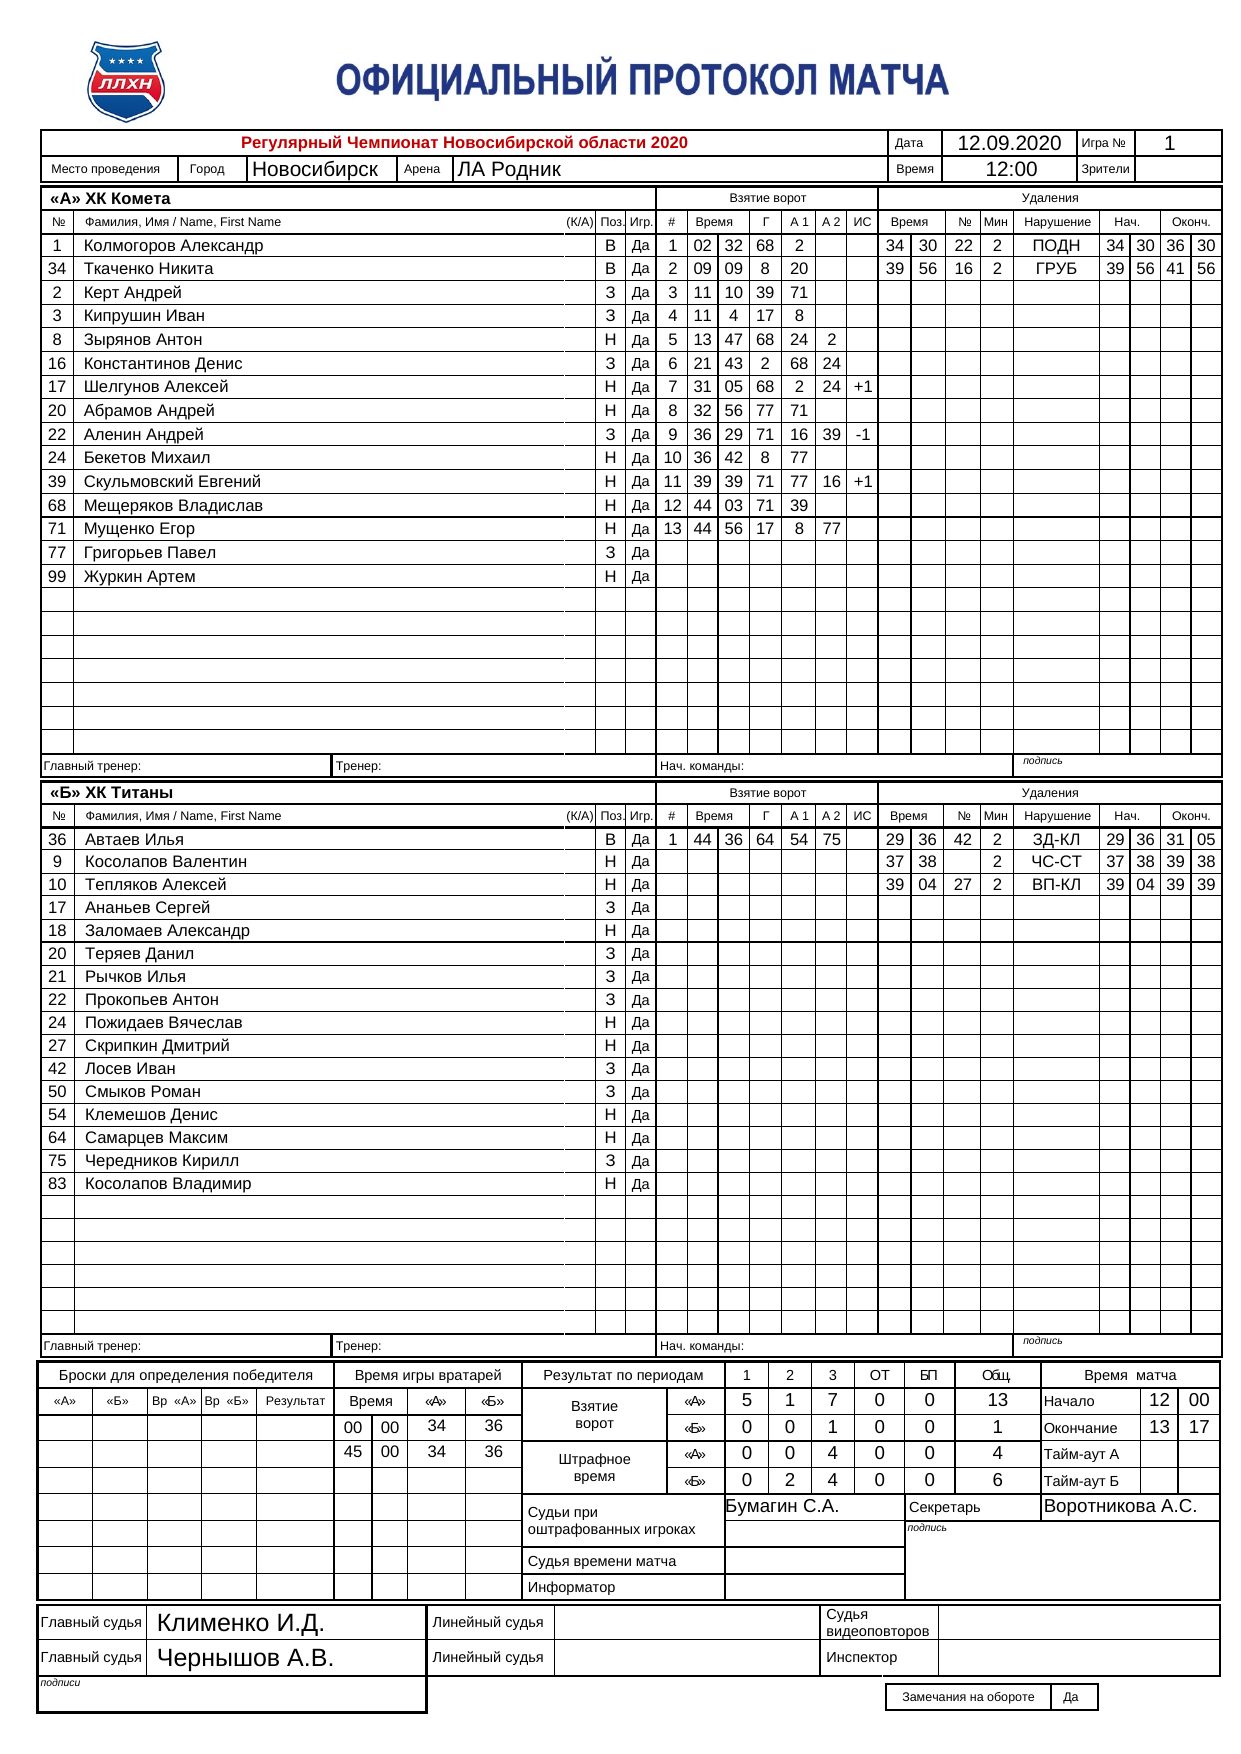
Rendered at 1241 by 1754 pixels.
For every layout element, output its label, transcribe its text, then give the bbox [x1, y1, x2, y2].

table_cell [1192, 1219, 1221, 1241]
table_cell [847, 966, 877, 987]
table_cell Поз. [596, 805, 625, 826]
table_cell 1 [42, 235, 73, 256]
table_cell [1100, 1242, 1129, 1264]
table_cell Тепляков Алексей [75, 874, 564, 895]
table_cell 5 [657, 328, 687, 351]
table_cell Время [889, 157, 941, 181]
table_cell [750, 1288, 781, 1310]
table_cell [912, 376, 945, 398]
table_cell [1161, 1127, 1190, 1149]
table_cell [912, 1219, 943, 1241]
table_cell [74, 730, 564, 753]
table_cell [981, 518, 1013, 540]
table_cell № [42, 211, 73, 233]
table_cell [847, 850, 877, 872]
table_cell 77 [782, 470, 815, 493]
table_cell [148, 1494, 201, 1520]
table_cell 31 [688, 376, 717, 398]
table_cell 32 [719, 235, 749, 256]
table_cell [944, 1012, 980, 1033]
table_cell [335, 1468, 371, 1493]
table_cell [847, 683, 877, 706]
table_cell [1014, 896, 1099, 918]
table_cell 16 [816, 470, 846, 493]
table_cell [688, 588, 717, 611]
table_cell [1014, 659, 1099, 682]
table_cell [981, 1173, 1013, 1195]
table_cell [816, 636, 846, 658]
table_cell [946, 659, 980, 682]
table_cell 68 [750, 328, 781, 351]
table_cell [944, 1219, 980, 1241]
table_cell Тайм-аут Б [1042, 1468, 1140, 1493]
table_cell [626, 730, 655, 753]
table_cell [688, 1058, 717, 1079]
table_cell [373, 1494, 407, 1520]
table_cell [750, 1242, 781, 1264]
table_cell Да [626, 352, 655, 374]
table_cell [1161, 399, 1190, 422]
table_cell [202, 1416, 256, 1440]
table_cell Да [626, 470, 655, 493]
table_cell [657, 1081, 687, 1103]
table_cell 0 [726, 1415, 768, 1440]
table_cell Вр «Б» [202, 1389, 256, 1413]
table_cell 24 [782, 328, 815, 351]
table_cell Результат [257, 1389, 333, 1413]
table_cell [816, 896, 846, 918]
table_cell [1100, 305, 1129, 327]
table_cell [816, 707, 846, 729]
table_cell Нач. [1100, 211, 1160, 233]
table_cell [782, 730, 815, 753]
table_cell [1192, 636, 1221, 658]
table_cell [847, 1288, 877, 1310]
table_cell [596, 612, 625, 634]
table_cell [688, 989, 717, 1011]
table_cell [335, 1547, 371, 1573]
table_cell [1014, 1242, 1099, 1264]
table_cell [944, 1196, 980, 1218]
table_cell [816, 1196, 846, 1218]
table_cell [912, 494, 945, 516]
table_cell [879, 730, 910, 753]
table_cell [847, 874, 877, 895]
table_cell [750, 874, 781, 895]
table_cell 17 [1179, 1415, 1219, 1440]
table_cell [1131, 399, 1160, 422]
table_cell [1131, 612, 1160, 634]
table_cell [847, 1196, 877, 1218]
table_cell [816, 943, 846, 964]
table_cell [879, 541, 910, 564]
table_cell [373, 1521, 407, 1546]
table_cell 36 [912, 829, 943, 849]
table_cell [912, 730, 945, 753]
table_cell [565, 1311, 595, 1333]
table_cell [946, 541, 980, 564]
table_cell [1100, 541, 1129, 564]
table_cell 20 [42, 943, 74, 964]
table_cell [981, 1104, 1013, 1126]
table_cell 16 [42, 352, 73, 374]
table_cell [1131, 1311, 1160, 1333]
table_cell [1161, 612, 1190, 634]
table_cell Взятие ворот [523, 1389, 666, 1440]
table_cell [847, 1219, 877, 1241]
table_cell [847, 943, 877, 964]
table_cell [408, 1574, 465, 1599]
table_cell [981, 683, 1013, 706]
table_cell Н [596, 399, 625, 422]
table_cell 50 [42, 1081, 74, 1103]
table_cell подпись [906, 1522, 1219, 1599]
table_cell 4 [812, 1468, 854, 1493]
table_cell [1161, 1311, 1190, 1333]
table_cell [1131, 683, 1160, 706]
table_cell [148, 1416, 201, 1440]
table_cell [847, 565, 877, 587]
table_cell [565, 470, 595, 493]
table_cell Н [596, 446, 625, 469]
table_cell 2 [782, 376, 815, 398]
table_cell [202, 1547, 256, 1573]
table_cell [39, 1574, 92, 1599]
table_cell [688, 636, 717, 658]
table_cell 30 [1192, 235, 1221, 256]
table_cell 6 [657, 352, 687, 374]
table_cell [1192, 1242, 1221, 1264]
table_cell [782, 636, 815, 658]
table_cell 8 [750, 257, 781, 280]
table_cell [816, 1127, 846, 1149]
table_cell [1192, 1035, 1221, 1057]
table_cell [719, 541, 749, 564]
table_cell Игр. [626, 805, 655, 826]
table_cell [912, 920, 943, 941]
table_cell [688, 1127, 717, 1149]
table_cell 39 [879, 874, 910, 895]
table_cell [202, 1468, 256, 1493]
table_cell [847, 829, 877, 849]
table_cell [626, 1265, 655, 1287]
table_cell 04 [1131, 874, 1160, 895]
table_cell 20 [782, 257, 815, 280]
table_cell [202, 1494, 256, 1520]
table_cell [202, 1574, 256, 1599]
table_cell [847, 1058, 877, 1079]
table_cell Самарцев Максим [75, 1127, 564, 1149]
table_cell [847, 1127, 877, 1149]
table_cell В [596, 257, 625, 280]
table_cell Г [750, 805, 781, 826]
table_cell [981, 305, 1013, 327]
table_cell [1192, 281, 1221, 303]
table_cell [1161, 470, 1190, 493]
table_cell З [596, 1058, 625, 1079]
table_cell [1014, 730, 1099, 753]
table_cell [74, 636, 564, 658]
table_cell [1014, 1035, 1099, 1057]
table_cell [1192, 989, 1221, 1011]
table_cell Скульмовский Евгений [74, 470, 564, 493]
table_cell [816, 683, 846, 706]
table_cell 24 [42, 446, 73, 469]
table_cell Мин [981, 211, 1013, 233]
table_cell [1131, 1196, 1160, 1218]
table_cell Н [596, 1104, 625, 1126]
table_cell [719, 966, 749, 987]
table_cell [719, 659, 749, 682]
table_cell Н [596, 850, 625, 872]
table_cell [816, 1081, 846, 1103]
table_cell 1 [812, 1415, 854, 1440]
table_cell [565, 1173, 595, 1195]
table_cell [42, 683, 73, 706]
table_cell [1100, 920, 1129, 941]
table_cell [782, 1012, 815, 1033]
table_cell [719, 1012, 749, 1033]
table_cell [944, 1127, 980, 1149]
table_cell № [42, 805, 74, 826]
table_cell [726, 1548, 904, 1573]
table_cell [1100, 896, 1129, 918]
table_cell [816, 1104, 846, 1126]
table_cell [847, 399, 877, 422]
table_cell [93, 1521, 147, 1546]
table_cell [782, 1288, 815, 1310]
table_cell ЧС-СТ [1014, 850, 1099, 872]
table_cell Н [596, 1173, 625, 1195]
table_cell [1014, 446, 1099, 469]
table_cell [847, 1173, 877, 1195]
table_cell [879, 707, 910, 729]
table_cell [946, 588, 980, 611]
table_cell [847, 541, 877, 564]
table_cell [657, 850, 687, 872]
table_cell [335, 1574, 371, 1599]
table_cell [944, 1265, 980, 1287]
table_cell [688, 707, 717, 729]
table_cell [75, 1288, 564, 1310]
table_cell [816, 235, 846, 256]
table_cell Да [626, 920, 655, 941]
table_header Результат по периодам [523, 1363, 724, 1387]
table_cell [816, 920, 846, 941]
table_cell [879, 636, 910, 658]
table_cell [1192, 1012, 1221, 1033]
table_cell [1131, 1242, 1160, 1264]
table_cell Время [688, 211, 749, 233]
table_cell Игр. [626, 211, 655, 233]
table_cell [596, 1196, 625, 1218]
table_cell [1131, 920, 1160, 941]
table_cell [1131, 376, 1160, 398]
table_cell [657, 1219, 687, 1241]
table_cell [1100, 518, 1129, 540]
table_cell [565, 1265, 595, 1287]
table_cell Да [626, 565, 655, 587]
table_cell [981, 1219, 1013, 1241]
table_cell [847, 1035, 877, 1057]
table_cell [42, 1265, 74, 1287]
table_cell Нарушение [1014, 805, 1099, 826]
table_cell [750, 1150, 781, 1172]
table_cell [719, 1196, 749, 1218]
table_cell [1131, 707, 1160, 729]
table_cell 38 [1192, 850, 1221, 872]
table_cell [657, 966, 687, 987]
table_cell Да [626, 518, 655, 540]
table_cell Косолапов Владимир [75, 1173, 564, 1195]
table_cell [257, 1441, 333, 1467]
table_cell [1014, 707, 1099, 729]
table_cell [912, 281, 945, 303]
table_cell [1100, 1150, 1129, 1172]
table_cell «А» [408, 1389, 465, 1413]
table_cell [1014, 1058, 1099, 1079]
table_cell [847, 707, 877, 729]
table_cell (К/А) [565, 805, 595, 826]
table_cell [912, 896, 943, 918]
table_cell Время [879, 805, 943, 826]
table_cell [1014, 328, 1099, 351]
table_cell [565, 281, 595, 303]
table_cell [912, 707, 945, 729]
table_cell [1100, 989, 1129, 1011]
table_cell [981, 989, 1013, 1011]
table_cell [1161, 1196, 1190, 1218]
table_cell [688, 920, 717, 941]
table_cell 12 [657, 494, 687, 516]
table_cell [879, 423, 910, 445]
table_cell [657, 874, 687, 895]
table_cell [750, 1173, 781, 1195]
table_cell Н [596, 328, 625, 351]
table_cell [257, 1574, 333, 1599]
table_cell [719, 1127, 749, 1149]
table_cell [847, 1242, 877, 1264]
table_cell [657, 683, 687, 706]
table_cell 36 [466, 1416, 521, 1440]
table_cell [847, 494, 877, 516]
table_cell [335, 1521, 371, 1546]
table_cell 05 [719, 376, 749, 398]
table_cell ИС [847, 805, 877, 826]
table_cell [750, 1058, 781, 1079]
table_cell 11 [688, 305, 717, 327]
table_cell [981, 588, 1013, 611]
table_header Удаления [879, 188, 1221, 209]
table_cell Фамилия, Имя / Name, First Name [74, 211, 565, 233]
table_cell [750, 1127, 781, 1149]
table_cell [688, 1150, 717, 1172]
table_cell 8 [42, 328, 73, 351]
table_cell [565, 659, 595, 682]
table_cell 10 [719, 281, 749, 303]
table_cell +1 [847, 470, 877, 493]
table_cell [750, 920, 781, 941]
table_cell Да [626, 874, 655, 895]
table_cell 54 [782, 829, 815, 849]
table_cell [944, 943, 980, 964]
table_cell [750, 1081, 781, 1103]
table_cell 42 [42, 1058, 74, 1079]
table_header 1 [1136, 131, 1221, 155]
table_cell [782, 659, 815, 682]
table_cell [1161, 376, 1190, 398]
table_cell 17 [42, 896, 74, 918]
table_cell [719, 874, 749, 895]
table_cell [1014, 1012, 1099, 1033]
table_cell [565, 541, 595, 564]
table_header 1 [726, 1363, 768, 1387]
table_cell 0 [769, 1415, 811, 1440]
table_cell А 2 [816, 805, 846, 826]
table_cell [726, 1521, 904, 1546]
table_cell [981, 281, 1013, 303]
table_cell [1014, 399, 1099, 422]
table_cell [42, 1288, 74, 1310]
table_cell [657, 588, 687, 611]
table_cell [565, 612, 595, 634]
table_cell 24 [816, 376, 846, 398]
table_cell [981, 707, 1013, 729]
table_cell [1136, 157, 1221, 181]
table_cell Журкин Артем [74, 565, 564, 587]
table_cell [1131, 896, 1160, 918]
table_cell [1014, 565, 1099, 587]
table_cell [719, 683, 749, 706]
table_cell 64 [42, 1127, 74, 1149]
table_cell [1014, 1081, 1099, 1103]
table_cell [1100, 966, 1129, 987]
table_cell [816, 1311, 846, 1333]
table_cell [847, 730, 877, 753]
table_cell [847, 1265, 877, 1287]
table_cell [428, 1677, 882, 1711]
table_cell [1192, 896, 1221, 918]
table_cell [946, 518, 980, 540]
table_cell [981, 943, 1013, 964]
table_cell [1100, 281, 1129, 303]
table_cell [1161, 305, 1190, 327]
table_cell [688, 943, 717, 964]
table_cell [847, 518, 877, 540]
table_header Удаления [879, 783, 1221, 803]
table_cell [1014, 1265, 1099, 1287]
table_cell [879, 1219, 910, 1241]
table_cell [912, 541, 945, 564]
table_cell [1100, 1035, 1129, 1057]
table_cell [1100, 1265, 1129, 1287]
table_cell [1014, 541, 1099, 564]
table_cell Косолапов Валентин [75, 850, 564, 872]
table_cell [981, 470, 1013, 493]
table_cell Да [626, 1173, 655, 1195]
table_cell 00 [373, 1441, 407, 1467]
table_cell 27 [944, 874, 980, 895]
table_cell [847, 1104, 877, 1126]
table_cell [879, 1035, 910, 1057]
table_cell [912, 352, 945, 374]
table_cell 39 [1100, 257, 1129, 280]
table_cell 13 [688, 328, 717, 351]
table_cell [1131, 943, 1160, 964]
table_cell [1131, 1058, 1160, 1079]
table_cell [1161, 446, 1190, 469]
table_cell [565, 989, 595, 1011]
table_cell [750, 588, 781, 611]
table_cell Инспектор [821, 1640, 938, 1675]
table_cell [981, 966, 1013, 987]
table_cell 83 [42, 1173, 74, 1195]
table_cell В [596, 829, 625, 849]
table_cell [719, 1058, 749, 1079]
table_cell 16 [782, 423, 815, 445]
table_cell [1192, 1058, 1221, 1079]
table_cell [816, 399, 846, 422]
table_cell подписи [39, 1677, 425, 1711]
table_cell [1100, 328, 1129, 351]
table_cell Лосев Иван [75, 1058, 564, 1079]
table_cell [1131, 636, 1160, 658]
table_cell [879, 896, 910, 918]
table_cell [816, 446, 846, 469]
table_cell 39 [750, 281, 781, 303]
table_cell [1131, 1219, 1160, 1241]
table_cell [879, 1104, 910, 1126]
table_cell [944, 1081, 980, 1103]
table_cell [981, 1012, 1013, 1033]
table_cell Клемешов Денис [75, 1104, 564, 1126]
table_cell -1 [847, 423, 877, 445]
table_cell [944, 966, 980, 987]
table_cell [565, 376, 595, 398]
table_cell Прокопьев Антон [75, 989, 564, 1011]
table_cell [719, 943, 749, 964]
table_cell [1192, 541, 1221, 564]
table_cell Чернышов А.В. [147, 1640, 425, 1675]
table_cell [750, 1012, 781, 1033]
table_cell [93, 1547, 147, 1573]
table_cell ИС [847, 211, 877, 233]
table_cell [1192, 1311, 1221, 1333]
table_cell [565, 1058, 595, 1079]
table_cell 8 [782, 518, 815, 540]
table_cell # [657, 211, 687, 233]
table_cell [719, 565, 749, 587]
table_cell [1141, 1468, 1177, 1493]
table_cell [565, 1196, 595, 1218]
table_cell [565, 446, 595, 469]
table_cell Да [626, 257, 655, 280]
table_cell 36 [466, 1441, 521, 1467]
table_cell [1192, 1173, 1221, 1195]
table_cell «А» [668, 1389, 724, 1413]
table_cell [981, 1150, 1013, 1172]
table_cell [847, 636, 877, 658]
table_cell [1192, 423, 1221, 445]
table_cell 39 [1161, 850, 1190, 872]
table_cell Рычков Илья [75, 966, 564, 987]
table_cell [946, 399, 980, 422]
table_cell [688, 1265, 717, 1287]
table_cell [373, 1574, 407, 1599]
table_cell 29 [879, 829, 910, 849]
table_cell [565, 730, 595, 753]
table_cell [1161, 636, 1190, 658]
table_cell Оконч. [1161, 805, 1221, 826]
table_cell [1014, 494, 1099, 516]
table_cell [688, 1196, 717, 1218]
table_cell Да [626, 376, 655, 398]
table_cell [408, 1521, 465, 1546]
table_cell [1131, 352, 1160, 374]
table_cell [946, 636, 980, 658]
table_cell [466, 1494, 521, 1520]
table_cell 9 [657, 423, 687, 445]
table_cell [688, 850, 717, 872]
table_cell [1131, 281, 1160, 303]
table_cell [1192, 683, 1221, 706]
table_cell 42 [944, 829, 980, 849]
table_cell [981, 1081, 1013, 1103]
table_cell 0 [905, 1442, 954, 1467]
table_cell [565, 1219, 595, 1241]
table_cell Арена [398, 157, 452, 181]
table_cell [816, 850, 846, 872]
table_cell [688, 730, 717, 753]
table_cell [657, 1104, 687, 1126]
table_cell 2 [981, 874, 1013, 895]
table_cell № [944, 805, 980, 826]
table_cell [879, 588, 910, 611]
table_cell 34 [879, 235, 910, 256]
table_cell [1161, 1242, 1190, 1264]
table_cell [912, 1081, 943, 1103]
table_cell Новосибирск [248, 157, 396, 181]
table_cell Да [626, 1150, 655, 1172]
table_cell [626, 612, 655, 634]
table_cell Ананьев Сергей [75, 896, 564, 918]
table_cell 34 [42, 257, 73, 280]
table_cell [1014, 612, 1099, 634]
table_cell 6 [956, 1468, 1040, 1493]
table_cell «Б » [466, 1389, 521, 1413]
table_cell [879, 470, 910, 493]
table_cell [944, 920, 980, 941]
table_cell [596, 659, 625, 682]
table_cell 56 [1131, 257, 1160, 280]
table_cell [879, 1196, 910, 1218]
table_cell [719, 1219, 749, 1241]
table_cell [912, 1104, 943, 1126]
table_cell [1161, 943, 1190, 964]
table_cell [782, 874, 815, 895]
table_cell [816, 281, 846, 303]
table_cell [1014, 423, 1099, 445]
table_cell [1161, 707, 1190, 729]
table_cell [912, 1150, 943, 1172]
table_cell [944, 1104, 980, 1126]
table_cell [1192, 1081, 1221, 1103]
table_cell [1161, 494, 1190, 516]
table_cell [1192, 966, 1221, 987]
table_cell [719, 1288, 749, 1310]
table_cell [912, 446, 945, 469]
table_cell [1100, 376, 1129, 398]
table_cell 5 [726, 1389, 768, 1413]
table_cell 02 [688, 235, 717, 256]
table_cell Н [596, 376, 625, 398]
table_cell [782, 707, 815, 729]
table_cell 13 [1141, 1415, 1177, 1440]
table_cell [1131, 1173, 1160, 1195]
table_cell [565, 683, 595, 706]
table_cell 3 [657, 281, 687, 303]
table_cell 22 [42, 423, 73, 445]
table_cell [93, 1574, 147, 1599]
table_cell [257, 1494, 333, 1520]
table_cell [719, 896, 749, 918]
table_cell [782, 1265, 815, 1287]
table_cell [565, 1035, 595, 1057]
table_cell [688, 1012, 717, 1033]
table_cell [782, 1196, 815, 1218]
table_cell 12:00 [943, 157, 1076, 181]
table_cell Н [596, 1035, 625, 1057]
table_cell Окончание [1042, 1415, 1140, 1440]
table_cell [565, 943, 595, 964]
table_cell [1131, 1288, 1160, 1310]
table_cell 4 [719, 305, 749, 327]
table_cell Зырянов Антон [74, 328, 564, 351]
table_cell 34 [408, 1441, 465, 1467]
table_cell Судья видеоповторов [821, 1606, 938, 1639]
table_cell [1131, 588, 1160, 611]
table_cell [816, 1288, 846, 1310]
table_cell 8 [782, 305, 815, 327]
table_cell Н [596, 1127, 625, 1149]
table_cell [565, 257, 595, 280]
table_cell [981, 636, 1013, 658]
table_cell [1131, 470, 1160, 493]
table_cell [719, 1035, 749, 1057]
table_cell [847, 446, 877, 469]
table_cell [912, 1196, 943, 1218]
table_cell [565, 829, 595, 849]
table_cell [981, 730, 1013, 753]
table_cell Да [626, 1081, 655, 1103]
table_cell Аленин Андрей [74, 423, 564, 445]
table_cell [688, 896, 717, 918]
table_cell Да [626, 281, 655, 303]
table_cell [719, 1150, 749, 1172]
table_cell [816, 257, 846, 280]
table_cell [782, 1058, 815, 1079]
table_cell [782, 896, 815, 918]
table_cell [1100, 1196, 1129, 1218]
table_cell 05 [1192, 829, 1221, 849]
table_cell [74, 612, 564, 634]
table_cell 18 [42, 920, 74, 941]
table_cell [565, 588, 595, 611]
table_cell [719, 1242, 749, 1264]
table_cell [939, 1640, 1219, 1675]
table_cell 12 [1141, 1389, 1177, 1413]
table_cell 36 [688, 446, 717, 469]
table_cell [1014, 1104, 1099, 1126]
table_cell [782, 989, 815, 1011]
table_cell [816, 1058, 846, 1079]
table_cell [1099, 1682, 1220, 1711]
table_cell [596, 588, 625, 611]
table_cell [74, 588, 564, 611]
table_cell [596, 707, 625, 729]
table_cell [944, 1035, 980, 1057]
table_cell [1161, 1058, 1190, 1079]
table_cell [879, 1288, 910, 1310]
table_cell З [596, 423, 625, 445]
table_cell [1161, 588, 1190, 611]
table_cell [1014, 470, 1099, 493]
table_cell [750, 683, 781, 706]
table_cell [750, 730, 781, 753]
table_cell Тайм-аут А [1042, 1441, 1140, 1467]
table_cell [1100, 352, 1129, 374]
table_cell [1161, 730, 1190, 753]
table_cell [626, 683, 655, 706]
table_cell Г [750, 211, 781, 233]
table_cell [719, 850, 749, 872]
table_header БП [905, 1363, 954, 1387]
table_cell [1131, 1104, 1160, 1126]
table_cell [847, 257, 877, 280]
table_cell 0 [726, 1442, 768, 1467]
table_cell [719, 1104, 749, 1126]
table_cell [879, 328, 910, 351]
table_cell [944, 1288, 980, 1310]
table_header Взятие ворот [657, 188, 877, 209]
table_cell [879, 989, 910, 1011]
table_cell Да [626, 446, 655, 469]
table_cell [1192, 1127, 1221, 1149]
table_cell [946, 352, 980, 374]
table_cell [816, 730, 846, 753]
table_cell [782, 850, 815, 872]
table_cell [879, 1242, 910, 1264]
table_cell Да [626, 896, 655, 918]
table_cell [1192, 707, 1221, 729]
table_cell [1131, 446, 1160, 469]
table_cell [816, 305, 846, 327]
table_cell [1014, 281, 1099, 303]
table_cell [879, 494, 910, 516]
table_cell Вр «А» [148, 1389, 201, 1413]
table_header Броски для определения победителя [39, 1363, 333, 1387]
table_cell [946, 376, 980, 398]
table_cell 44 [688, 829, 717, 849]
table_cell З [596, 305, 625, 327]
table_cell [657, 612, 687, 634]
table_cell 56 [719, 399, 749, 422]
table_cell Н [596, 470, 625, 493]
table_cell [981, 376, 1013, 398]
table_cell [750, 850, 781, 872]
table_cell [42, 730, 73, 753]
table_cell 1 [657, 829, 687, 849]
table_cell [596, 1311, 625, 1333]
table_cell # [657, 805, 687, 826]
table_cell [565, 1081, 595, 1103]
table_cell [1192, 376, 1221, 398]
table_cell Автаев Илья [75, 829, 564, 849]
table_cell [466, 1547, 521, 1573]
table_cell 68 [750, 235, 781, 256]
table_cell [816, 1219, 846, 1241]
table_cell [688, 1081, 717, 1103]
table_cell З [596, 281, 625, 303]
table_cell Шелгунов Алексей [74, 376, 564, 398]
table_cell 4 [657, 305, 687, 327]
table_cell 03 [719, 494, 749, 516]
table_cell 68 [782, 352, 815, 374]
table_cell Керт Андрей [74, 281, 564, 303]
table_cell [466, 1521, 521, 1546]
table_cell 56 [1192, 257, 1221, 280]
table_cell [626, 636, 655, 658]
table_cell [1014, 1288, 1099, 1310]
table_cell [148, 1574, 201, 1599]
table_cell [946, 328, 980, 351]
table_cell 2 [981, 850, 1013, 872]
table_cell [981, 1265, 1013, 1287]
table_cell [879, 1058, 910, 1079]
table_cell [1192, 352, 1221, 374]
table_cell [688, 1173, 717, 1195]
table_cell [626, 659, 655, 682]
table_cell Кипрушин Иван [74, 305, 564, 327]
table_cell [782, 565, 815, 587]
table_cell Мещеряков Владислав [74, 494, 564, 516]
table_cell Нач. команды: [657, 1335, 1012, 1356]
table_cell [981, 896, 1013, 918]
table_cell [944, 989, 980, 1011]
table_cell [626, 588, 655, 611]
table_cell Да [626, 328, 655, 351]
table_cell [1014, 1196, 1099, 1218]
table_cell [1131, 305, 1160, 327]
table_cell [1161, 281, 1190, 303]
table_cell 17 [750, 305, 781, 327]
table_cell [1100, 470, 1129, 493]
table_cell 00 [1179, 1389, 1219, 1413]
table_cell [879, 518, 910, 540]
table_cell [1014, 588, 1099, 611]
table_cell [596, 1219, 625, 1241]
table_cell 77 [782, 446, 815, 469]
table_cell [782, 1104, 815, 1126]
table_cell [596, 683, 625, 706]
table_cell [847, 281, 877, 303]
table_cell [847, 920, 877, 941]
table_cell 39 [719, 470, 749, 493]
table_cell 29 [719, 423, 749, 445]
table_cell [202, 1441, 256, 1467]
table_cell [1131, 1035, 1160, 1057]
table_cell Город [179, 157, 246, 181]
table_cell [1100, 1127, 1129, 1149]
table_cell [750, 1265, 781, 1287]
table_cell [1131, 423, 1160, 445]
table_cell [257, 1468, 333, 1493]
table_cell Штрафное время [523, 1442, 666, 1493]
table_cell [879, 683, 910, 706]
table_cell [879, 1265, 910, 1287]
table_cell [719, 989, 749, 1011]
table_cell 45 [335, 1441, 371, 1467]
table_cell [782, 1311, 815, 1333]
table_cell 3 [42, 305, 73, 327]
table_cell [981, 920, 1013, 941]
table_cell [879, 659, 910, 682]
table_cell 11 [657, 470, 687, 493]
table_cell [879, 1127, 910, 1149]
table_cell 0 [905, 1389, 954, 1413]
table_cell [373, 1547, 407, 1573]
table_cell [657, 1196, 687, 1218]
table_cell [596, 1288, 625, 1310]
table_cell [1100, 1311, 1129, 1333]
table_cell [565, 1150, 595, 1172]
table_cell [879, 943, 910, 964]
table_cell [719, 920, 749, 941]
table_cell 47 [719, 328, 749, 351]
table_cell [981, 565, 1013, 587]
table_cell 77 [42, 541, 73, 564]
table_cell ВП-КЛ [1014, 874, 1099, 895]
table_cell [1179, 1441, 1219, 1467]
table_cell [912, 943, 943, 964]
table_header Дата [889, 131, 941, 155]
table_header Игра № [1078, 131, 1134, 155]
table_cell [1014, 989, 1099, 1011]
table_cell [782, 1035, 815, 1057]
table_cell [782, 1173, 815, 1195]
table_cell Место проведения [42, 157, 177, 181]
table_cell № [946, 211, 980, 233]
table_cell [1100, 446, 1129, 469]
table_cell [816, 1035, 846, 1057]
table_header Время матча [1042, 1363, 1219, 1387]
table_cell [1161, 896, 1190, 918]
table_cell [657, 707, 687, 729]
table_cell ГРУБ [1014, 257, 1099, 280]
table_cell Бекетов Михаил [74, 446, 564, 469]
table_cell [1014, 636, 1099, 658]
table_cell [42, 588, 73, 611]
table_cell [981, 399, 1013, 422]
table_cell [565, 636, 595, 658]
table_cell подпись [1014, 755, 1221, 776]
table_cell Линейный судья [428, 1640, 554, 1675]
table_cell [565, 874, 595, 895]
table_cell [626, 1311, 655, 1333]
table_cell [946, 423, 980, 445]
table_cell [912, 423, 945, 445]
table_cell 00 [335, 1416, 371, 1440]
table_cell [750, 1219, 781, 1241]
table_cell [782, 920, 815, 941]
table_cell [750, 565, 781, 587]
table_cell [1161, 518, 1190, 540]
table_cell [981, 1035, 1013, 1057]
table_cell [981, 1288, 1013, 1310]
table_cell Да [626, 305, 655, 327]
table_cell А 2 [816, 211, 846, 233]
table_cell ПОДН [1014, 235, 1099, 256]
table_cell [688, 1104, 717, 1126]
table_cell Время [688, 805, 749, 826]
table_cell [719, 1265, 749, 1287]
table_cell [657, 943, 687, 964]
table_cell [596, 636, 625, 658]
table_cell [719, 636, 749, 658]
table_cell [912, 1012, 943, 1033]
table_cell З [596, 1150, 625, 1172]
table_cell [847, 235, 877, 256]
table_cell [565, 707, 595, 729]
table_cell [1100, 588, 1129, 611]
table_cell [75, 1219, 564, 1241]
table_cell 31 [1161, 829, 1190, 849]
table_cell [912, 588, 945, 611]
table_cell [657, 1035, 687, 1057]
table_cell «А» [39, 1389, 92, 1413]
table_cell Главный судья [39, 1640, 146, 1675]
table_cell [944, 1311, 980, 1333]
table_cell [565, 328, 595, 351]
table_cell [750, 1311, 781, 1333]
table_cell 24 [42, 1012, 74, 1033]
table_cell [565, 1242, 595, 1264]
table_cell [879, 376, 910, 398]
table_cell [1100, 423, 1129, 445]
table_cell [74, 659, 564, 682]
table_cell [912, 612, 945, 634]
table_cell Нарушение [1014, 211, 1099, 233]
table_cell Оконч. [1161, 211, 1221, 233]
table_cell [1161, 1219, 1190, 1241]
picture [5, 28, 1179, 129]
table_cell [1192, 612, 1221, 634]
table_cell 2 [782, 235, 815, 256]
table_cell 71 [42, 518, 73, 540]
table_cell [1161, 1104, 1190, 1126]
table_cell [1014, 966, 1099, 987]
table_cell 0 [905, 1468, 954, 1493]
table_cell [555, 1640, 819, 1675]
table_cell 13 [956, 1389, 1040, 1413]
table_cell [565, 423, 595, 445]
table_cell [1100, 1288, 1129, 1310]
table_cell [1014, 518, 1099, 540]
table_cell 39 [1192, 874, 1221, 895]
table_cell Поз. [596, 211, 625, 233]
table_cell 38 [912, 850, 943, 872]
table_cell [912, 305, 945, 327]
table_cell 75 [42, 1150, 74, 1172]
table_cell [879, 920, 910, 941]
table_cell 44 [688, 494, 717, 516]
table_cell [719, 707, 749, 729]
table_cell [816, 588, 846, 611]
table_cell [1179, 1468, 1219, 1493]
table_cell [981, 352, 1013, 374]
table_cell [257, 1416, 333, 1440]
table_cell [1131, 565, 1160, 587]
table_cell «А» [668, 1442, 724, 1467]
table_cell [626, 1196, 655, 1218]
table_cell 17 [42, 376, 73, 398]
table_cell Да [626, 850, 655, 872]
table_cell 2 [750, 352, 781, 374]
table_cell [1014, 376, 1099, 398]
table_cell 54 [42, 1104, 74, 1126]
table_header Замечания на обороте [887, 1685, 1050, 1709]
table_cell Н [596, 494, 625, 516]
table_cell 2 [657, 257, 687, 280]
table_cell [1192, 1196, 1221, 1218]
table_cell [1161, 683, 1190, 706]
table_cell [750, 1035, 781, 1057]
table_cell [75, 1265, 564, 1287]
table_cell [981, 1127, 1013, 1149]
table_cell [657, 565, 687, 587]
table_cell [39, 1416, 92, 1440]
table_cell [1131, 494, 1160, 516]
table_cell 77 [750, 399, 781, 422]
table_cell [1100, 659, 1129, 682]
table_cell [1192, 730, 1221, 753]
table_cell [782, 541, 815, 564]
table_cell [944, 1242, 980, 1264]
table_cell 16 [946, 257, 980, 280]
table_cell [847, 328, 877, 351]
table_cell Да [626, 1104, 655, 1126]
table_cell [1131, 1081, 1160, 1103]
table_cell 39 [816, 423, 846, 445]
table_cell 39 [1100, 874, 1129, 895]
table_cell [596, 1242, 625, 1264]
table_cell [750, 989, 781, 1011]
table_cell [719, 1173, 749, 1195]
table_cell [981, 612, 1013, 634]
table_cell [912, 1173, 943, 1195]
table_cell [1192, 1288, 1221, 1310]
table_cell [657, 896, 687, 918]
table_cell 68 [42, 494, 73, 516]
table_cell 0 [769, 1442, 811, 1467]
table_cell Абрамов Андрей [74, 399, 564, 422]
table_cell 34 [408, 1416, 465, 1440]
table_cell [688, 966, 717, 987]
table_cell 2 [981, 257, 1013, 280]
table_cell 21 [688, 352, 717, 374]
table_cell 56 [912, 257, 945, 280]
table_cell [1161, 352, 1190, 374]
table_cell [1141, 1441, 1177, 1467]
table_cell 41 [1161, 257, 1190, 280]
table_cell [565, 1012, 595, 1033]
table_cell З [596, 943, 625, 964]
table_cell [981, 494, 1013, 516]
table_cell [688, 1311, 717, 1333]
table_cell [1131, 1012, 1160, 1033]
table_cell Главный тренер: [42, 755, 330, 776]
table_cell Судья времени матча [523, 1548, 724, 1573]
table_cell Н [596, 1012, 625, 1033]
table_cell [1161, 989, 1190, 1011]
table_cell [39, 1547, 92, 1573]
table_cell [1192, 565, 1221, 587]
table_cell [946, 305, 980, 327]
table_cell [782, 1150, 815, 1172]
table_cell [1100, 565, 1129, 587]
table_cell 20 [42, 399, 73, 422]
table_cell [148, 1521, 201, 1546]
table_cell [74, 707, 564, 729]
table_cell [1161, 423, 1190, 445]
table_cell 0 [855, 1442, 904, 1467]
table_cell 64 [750, 829, 781, 849]
table_cell [1014, 920, 1099, 941]
table_cell 36 [1161, 235, 1190, 256]
table_cell [879, 1150, 910, 1172]
table_cell ЗД-КЛ [1014, 829, 1099, 849]
table_cell [1161, 1150, 1190, 1172]
table_cell 09 [688, 257, 717, 280]
table_cell [1192, 328, 1221, 351]
table_cell Григорьев Павел [74, 541, 564, 564]
table_cell [1192, 588, 1221, 611]
table_cell 24 [816, 352, 846, 374]
table_cell [93, 1494, 147, 1520]
table_cell [565, 1104, 595, 1126]
table_cell [657, 1012, 687, 1033]
table_cell [912, 1058, 943, 1079]
table_cell [719, 1081, 749, 1103]
table_cell 71 [750, 494, 781, 516]
table_cell Нач. команды: [657, 755, 1012, 776]
table_cell Н [596, 920, 625, 941]
table_cell 0 [726, 1468, 768, 1493]
table_cell [816, 1242, 846, 1264]
table_cell Да [626, 423, 655, 445]
table_cell [335, 1494, 371, 1520]
table_cell 1 [956, 1415, 1040, 1440]
table_cell 56 [719, 518, 749, 540]
table_cell [816, 494, 846, 516]
table_cell [596, 730, 625, 753]
table_cell [847, 1311, 877, 1333]
table_cell 36 [688, 423, 717, 445]
table_cell 29 [1100, 829, 1129, 849]
table_cell [879, 1081, 910, 1103]
table_cell Мущенко Егор [74, 518, 564, 540]
table_cell Смыков Роман [75, 1081, 564, 1103]
table_cell [1131, 328, 1160, 351]
table_cell [1161, 1265, 1190, 1287]
table_cell [946, 683, 980, 706]
table_cell [719, 588, 749, 611]
table_cell З [596, 541, 625, 564]
table_cell [1014, 1219, 1099, 1241]
table_cell З [596, 896, 625, 918]
table_cell [750, 966, 781, 987]
table_cell [782, 1127, 815, 1149]
table_cell [93, 1416, 147, 1440]
table_cell Нач. [1100, 805, 1160, 826]
table_cell [816, 989, 846, 1011]
table_cell [912, 1288, 943, 1310]
table_cell Да [626, 966, 655, 987]
table_header Регулярный Чемпионат Новосибирской области 2020 [42, 131, 887, 155]
table_cell 4 [812, 1442, 854, 1467]
table_cell [847, 1081, 877, 1103]
table_cell [782, 1242, 815, 1264]
table_cell [1192, 399, 1221, 422]
table_cell Время [335, 1389, 407, 1413]
table_cell [847, 989, 877, 1011]
table_cell [1192, 305, 1221, 327]
table_cell [981, 328, 1013, 351]
table_cell 36 [1131, 829, 1160, 849]
table_cell 36 [719, 829, 749, 849]
table_cell 38 [1131, 850, 1160, 872]
table_cell 39 [879, 257, 910, 280]
table_cell [944, 1150, 980, 1172]
table_cell 10 [657, 446, 687, 469]
table_cell [565, 305, 595, 327]
table_cell [688, 541, 717, 564]
table_cell [847, 1150, 877, 1172]
table_cell 71 [782, 281, 815, 303]
table_cell [944, 1173, 980, 1195]
table_cell Н [596, 874, 625, 895]
table_cell Информатор [523, 1575, 724, 1599]
table_header 12.09.2020 [943, 131, 1076, 155]
table_cell 71 [750, 423, 781, 445]
table_cell Да [626, 829, 655, 849]
table_cell [42, 1311, 74, 1333]
table_cell [39, 1494, 92, 1520]
table_cell Да [626, 1127, 655, 1149]
table_cell Да [626, 1058, 655, 1079]
table_cell [912, 328, 945, 351]
table_cell [688, 612, 717, 634]
table_cell [688, 683, 717, 706]
table_cell Да [626, 1035, 655, 1057]
table_cell [946, 281, 980, 303]
table_cell Чередников Кирилл [75, 1150, 564, 1172]
table_cell [912, 1311, 943, 1333]
table_cell [879, 281, 910, 303]
table_cell [657, 920, 687, 941]
table_cell подпись [1014, 1335, 1221, 1356]
table_cell [565, 235, 595, 256]
table_cell [782, 588, 815, 611]
table_cell 0 [905, 1415, 954, 1440]
table_cell [1161, 1288, 1190, 1310]
table_cell [1192, 1265, 1221, 1287]
table_cell Главный судья [39, 1606, 146, 1639]
table_cell [981, 541, 1013, 564]
table_cell [750, 707, 781, 729]
table_cell [565, 896, 595, 918]
table_cell [408, 1468, 465, 1493]
table_cell 2 [769, 1468, 811, 1493]
table_cell [565, 1127, 595, 1149]
table_cell [782, 683, 815, 706]
table_header Взятие ворот [657, 783, 877, 803]
table_cell [946, 494, 980, 516]
table_cell [1192, 518, 1221, 540]
table_cell [981, 659, 1013, 682]
table_cell [847, 896, 877, 918]
table_cell 8 [657, 399, 687, 422]
table_cell [1100, 636, 1129, 658]
table_cell [750, 896, 781, 918]
table_cell [879, 399, 910, 422]
table_cell [1192, 494, 1221, 516]
table_cell [1192, 1150, 1221, 1172]
table_cell [912, 989, 943, 1011]
table_cell [879, 565, 910, 587]
table_cell [1131, 1150, 1160, 1172]
table_cell Да [626, 943, 655, 964]
table_cell Клименко И.Д. [147, 1606, 425, 1639]
table_cell [1100, 494, 1129, 516]
table_cell [782, 943, 815, 964]
table_cell [565, 1288, 595, 1310]
table_cell [688, 1219, 717, 1241]
table_cell Колмогоров Александр [74, 235, 564, 256]
table_cell [847, 659, 877, 682]
table_cell [912, 683, 945, 706]
table_cell [257, 1521, 333, 1546]
table_cell [1014, 1150, 1099, 1172]
table_cell 39 [1161, 874, 1190, 895]
table_cell [750, 943, 781, 964]
table_cell [981, 446, 1013, 469]
table_cell 99 [42, 565, 73, 587]
table_header Общ. [956, 1363, 1040, 1387]
table_cell Судьи при оштрафованных игроках [523, 1495, 724, 1546]
table_cell [565, 850, 595, 872]
table_cell [750, 1196, 781, 1218]
table_cell «Б» [93, 1389, 147, 1413]
table_cell [1014, 352, 1099, 374]
table_cell Мин [981, 805, 1013, 826]
table_cell [1100, 1104, 1129, 1126]
table_cell [657, 1058, 687, 1079]
table_cell [912, 659, 945, 682]
table_cell [688, 1242, 717, 1264]
table_cell [688, 659, 717, 682]
table_cell [1131, 541, 1160, 564]
table_cell [626, 1288, 655, 1310]
table_cell [1014, 683, 1099, 706]
table_cell [1161, 966, 1190, 987]
table_cell [657, 1265, 687, 1287]
table_cell [1014, 1173, 1099, 1195]
table_cell [1100, 943, 1129, 964]
table_cell [981, 1196, 1013, 1218]
table_cell [1161, 1081, 1190, 1103]
table_cell [657, 1311, 687, 1333]
table_cell [1100, 1058, 1129, 1079]
table_header 3 [812, 1363, 854, 1387]
table_cell [1131, 1265, 1160, 1287]
table_cell [408, 1494, 465, 1520]
table_cell З [596, 989, 625, 1011]
table_cell 0 [855, 1415, 904, 1440]
table_cell [1192, 659, 1221, 682]
table_cell Скрипкин Дмитрий [75, 1035, 564, 1057]
table_header ОТ [855, 1363, 904, 1387]
table_cell [74, 683, 564, 706]
table_cell [688, 565, 717, 587]
table_cell [657, 730, 687, 753]
table_cell 00 [373, 1416, 407, 1440]
table_cell [466, 1574, 521, 1599]
table_cell Начало [1042, 1389, 1140, 1413]
table_cell [1161, 1012, 1190, 1033]
table_cell Главный тренер: [42, 1335, 330, 1356]
table_cell [1100, 1173, 1129, 1195]
table_cell [555, 1606, 819, 1639]
table_cell [1100, 399, 1129, 422]
table_cell [1131, 989, 1160, 1011]
table_cell [42, 1196, 74, 1218]
table_cell [879, 352, 910, 374]
table_cell [1161, 328, 1190, 351]
table_cell [75, 1242, 564, 1264]
table_cell А 1 [782, 211, 815, 233]
table_cell [750, 1104, 781, 1126]
table_cell [1100, 1219, 1129, 1241]
table_cell [75, 1311, 564, 1333]
table_cell [750, 659, 781, 682]
table_cell [816, 1173, 846, 1195]
table_cell [816, 612, 846, 634]
table_cell [1161, 541, 1190, 564]
table_cell 71 [782, 399, 815, 422]
table_cell [816, 1265, 846, 1287]
table_header Время игры вратарей [335, 1363, 521, 1387]
table_cell [912, 399, 945, 422]
table_cell [93, 1468, 147, 1493]
table_cell [565, 565, 595, 587]
table_cell [1100, 683, 1129, 706]
table_cell [912, 1265, 943, 1287]
table_cell 37 [1100, 850, 1129, 872]
table_cell [782, 612, 815, 634]
table_cell [657, 659, 687, 682]
table_cell [657, 1150, 687, 1172]
table_cell «Б» [668, 1415, 724, 1440]
table_cell [912, 1127, 943, 1149]
table_cell [688, 1035, 717, 1057]
table_cell Линейный судья [428, 1606, 554, 1639]
table_cell 34 [1100, 235, 1129, 256]
table_cell [719, 1311, 749, 1333]
table_cell [981, 1058, 1013, 1079]
table_cell 13 [657, 518, 687, 540]
table_cell А 1 [782, 805, 815, 826]
table_cell [847, 1012, 877, 1033]
table_cell [565, 399, 595, 422]
table_cell 32 [688, 399, 717, 422]
table_cell [42, 659, 73, 682]
table_cell 7 [657, 376, 687, 398]
table_cell Ткаченко Никита [74, 257, 564, 280]
table_cell [1192, 446, 1221, 469]
table_cell [981, 1242, 1013, 1264]
table_cell [782, 966, 815, 987]
table_cell 68 [750, 376, 781, 398]
table_cell 42 [719, 446, 749, 469]
table_cell 30 [912, 235, 945, 256]
table_cell [1192, 470, 1221, 493]
table_cell [1100, 612, 1129, 634]
table_cell [42, 636, 73, 658]
table_cell [39, 1441, 92, 1467]
table_cell [946, 730, 980, 753]
table_cell Н [596, 565, 625, 587]
table_cell 1 [769, 1389, 811, 1413]
table_cell (К/А) [565, 211, 595, 233]
table_cell Да [626, 494, 655, 516]
table_cell 0 [855, 1389, 904, 1413]
table_cell 9 [42, 850, 74, 872]
table_cell [42, 1242, 74, 1264]
table_cell [847, 588, 877, 611]
table_cell [39, 1521, 92, 1546]
table_cell [719, 612, 749, 634]
table_cell 77 [816, 518, 846, 540]
table_cell [946, 470, 980, 493]
table_cell [1100, 730, 1129, 753]
table_cell Тренер: [333, 1335, 655, 1356]
table_cell [373, 1468, 407, 1493]
table_cell [750, 636, 781, 658]
table_cell [408, 1547, 465, 1573]
table_cell [946, 446, 980, 469]
table_cell 1 [657, 235, 687, 256]
table_cell [1131, 730, 1160, 753]
table_cell [816, 966, 846, 987]
table_cell З [596, 352, 625, 374]
table_cell 39 [688, 470, 717, 493]
table_cell Тренер: [333, 755, 655, 776]
table_cell [981, 423, 1013, 445]
table_cell 75 [816, 829, 846, 849]
table_cell Да [626, 1012, 655, 1033]
table_cell [1014, 305, 1099, 327]
table_cell 71 [750, 470, 781, 493]
table_cell [1100, 707, 1129, 729]
table_cell [816, 1150, 846, 1172]
table_cell [782, 1081, 815, 1103]
table_cell [883, 1677, 1220, 1681]
table_header Да [1052, 1685, 1097, 1709]
table_cell Да [626, 235, 655, 256]
table_cell [879, 1311, 910, 1333]
table_cell Да [626, 399, 655, 422]
table_cell [912, 565, 945, 587]
table_cell 09 [719, 257, 749, 280]
table_cell [912, 1035, 943, 1057]
table_cell Время [879, 211, 945, 233]
table_cell [257, 1547, 333, 1573]
table_cell З [596, 1081, 625, 1103]
table_cell Да [626, 989, 655, 1011]
table_cell [879, 1173, 910, 1195]
table_cell [1100, 1012, 1129, 1033]
table_cell [912, 966, 943, 987]
table_cell Секретарь [906, 1495, 1040, 1520]
table_cell [782, 1219, 815, 1241]
table_cell Пожидаев Вячеслав [75, 1012, 564, 1033]
table_cell 39 [782, 494, 815, 516]
table_cell [1161, 920, 1190, 941]
table_cell 44 [688, 518, 717, 540]
table_cell [1131, 518, 1160, 540]
table_cell 27 [42, 1035, 74, 1057]
table_cell [657, 636, 687, 658]
table_cell [42, 707, 73, 729]
table_cell [148, 1441, 201, 1467]
table_cell [946, 612, 980, 634]
table_cell [719, 730, 749, 753]
table_cell [565, 920, 595, 941]
table_cell [1161, 1035, 1190, 1057]
table_cell [750, 541, 781, 564]
table_cell [202, 1521, 256, 1546]
table_cell Заломаев Александр [75, 920, 564, 941]
table_cell 2 [816, 328, 846, 351]
table_cell [847, 305, 877, 327]
table_cell 8 [750, 446, 781, 469]
table_cell [912, 470, 945, 493]
table_cell +1 [847, 376, 877, 398]
table_cell [148, 1468, 201, 1493]
table_cell [912, 1242, 943, 1264]
table_cell [626, 707, 655, 729]
table_cell [879, 305, 910, 327]
table_cell 11 [688, 281, 717, 303]
table_cell [75, 1196, 564, 1218]
table_cell [688, 1288, 717, 1310]
table_cell 30 [1131, 235, 1160, 256]
table_cell [626, 1219, 655, 1241]
table_cell 37 [879, 850, 910, 872]
table_cell 2 [981, 829, 1013, 849]
table_cell [565, 494, 595, 516]
table_cell 22 [42, 989, 74, 1011]
table_header «Б» ХК Титаны [42, 783, 655, 803]
table_cell [944, 1058, 980, 1079]
table_cell [1192, 1104, 1221, 1126]
table_cell [944, 896, 980, 918]
table_cell [912, 518, 945, 540]
table_header «А» ХК Комета [42, 188, 655, 209]
table_cell [946, 565, 980, 587]
table_cell [1161, 1173, 1190, 1195]
table_cell [1014, 943, 1099, 964]
table_cell [688, 874, 717, 895]
table_cell 17 [750, 518, 781, 540]
table_cell [466, 1468, 521, 1493]
table_cell [726, 1575, 904, 1599]
table_cell [1161, 565, 1190, 587]
table_cell [565, 966, 595, 987]
table_cell Теряев Данил [75, 943, 564, 964]
table_cell 0 [855, 1468, 904, 1493]
table_cell [1131, 966, 1160, 987]
table_cell [879, 612, 910, 634]
table_cell З [596, 966, 625, 987]
table_cell [816, 659, 846, 682]
table_cell [596, 1265, 625, 1287]
table_cell [93, 1441, 147, 1467]
table_cell [1131, 1127, 1160, 1149]
table_cell 2 [42, 281, 73, 303]
table_cell Зрители [1078, 157, 1134, 181]
table_cell «Б» [668, 1468, 724, 1493]
table_cell [912, 636, 945, 658]
table_header 2 [769, 1363, 811, 1387]
table_cell Фамилия, Имя / Name, First Name [75, 805, 565, 826]
table_cell [565, 352, 595, 374]
table_cell [39, 1468, 92, 1493]
table_cell [879, 1012, 910, 1033]
table_cell Бумагин С.А. [726, 1495, 904, 1520]
table_cell [626, 1242, 655, 1264]
table_cell 10 [42, 874, 74, 895]
table_cell Воротникова А.С. [1042, 1495, 1219, 1520]
table_cell Константинов Денис [74, 352, 564, 374]
table_cell [1014, 1127, 1099, 1149]
table_cell [42, 1219, 74, 1241]
table_cell 39 [42, 470, 73, 493]
table_cell [879, 446, 910, 469]
table_cell Н [596, 518, 625, 540]
table_cell [1192, 920, 1221, 941]
table_cell [750, 612, 781, 634]
table_cell В [596, 235, 625, 256]
table_cell [816, 565, 846, 587]
table_cell 2 [981, 235, 1013, 256]
table_cell [1100, 1081, 1129, 1103]
table_cell [565, 518, 595, 540]
table_cell [847, 352, 877, 374]
table_cell [981, 1311, 1013, 1333]
table_cell [847, 612, 877, 634]
table_cell [1161, 659, 1190, 682]
table_cell [657, 541, 687, 564]
table_cell 43 [719, 352, 749, 374]
table_cell 21 [42, 966, 74, 987]
table_cell [879, 966, 910, 987]
table_cell [1131, 659, 1160, 682]
table_cell 04 [912, 874, 943, 895]
table_cell [1014, 1311, 1099, 1333]
table_cell [42, 612, 73, 634]
table_cell [946, 707, 980, 729]
table_cell 22 [946, 235, 980, 256]
table_cell 7 [812, 1389, 854, 1413]
table_cell 4 [956, 1442, 1040, 1467]
table_cell [816, 1012, 846, 1033]
table_cell [657, 1242, 687, 1264]
table_cell [148, 1547, 201, 1573]
table_cell [944, 850, 980, 872]
table_cell Да [626, 541, 655, 564]
table_cell [1192, 943, 1221, 964]
table_cell [657, 1173, 687, 1195]
table_cell [657, 1288, 687, 1310]
table_cell [816, 874, 846, 895]
table_cell [657, 989, 687, 1011]
table_cell [657, 1127, 687, 1149]
table_cell [939, 1606, 1219, 1639]
table_cell ЛА Родник [454, 157, 887, 181]
table_cell [816, 541, 846, 564]
table_cell 36 [42, 829, 74, 849]
